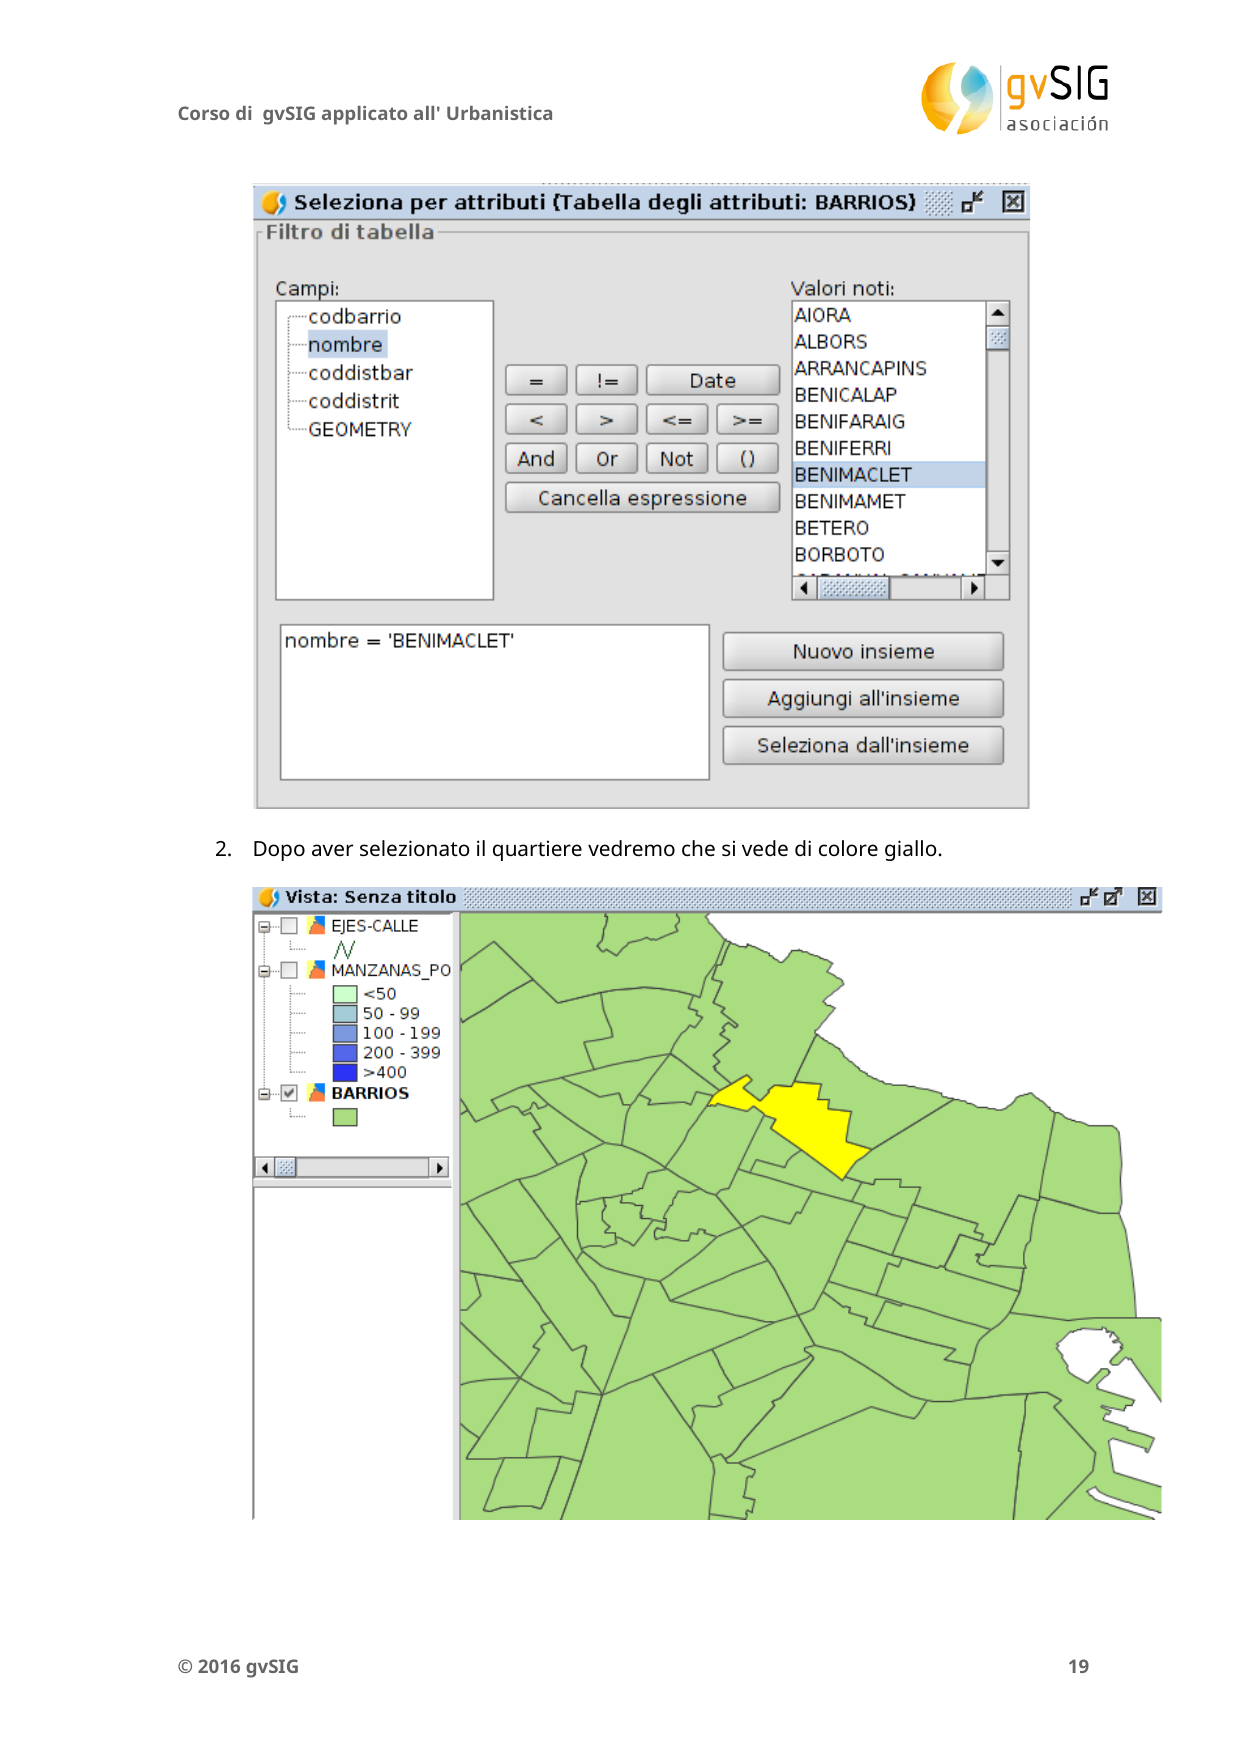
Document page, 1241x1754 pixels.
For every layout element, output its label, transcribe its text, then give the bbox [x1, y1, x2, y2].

picture [252, 887, 1163, 1520]
list Dopo aver selezionato il quartiere vedremo che si vede di colore giallo. [215, 834, 1125, 862]
picture [252, 183, 1031, 809]
picture [902, 47, 1122, 148]
